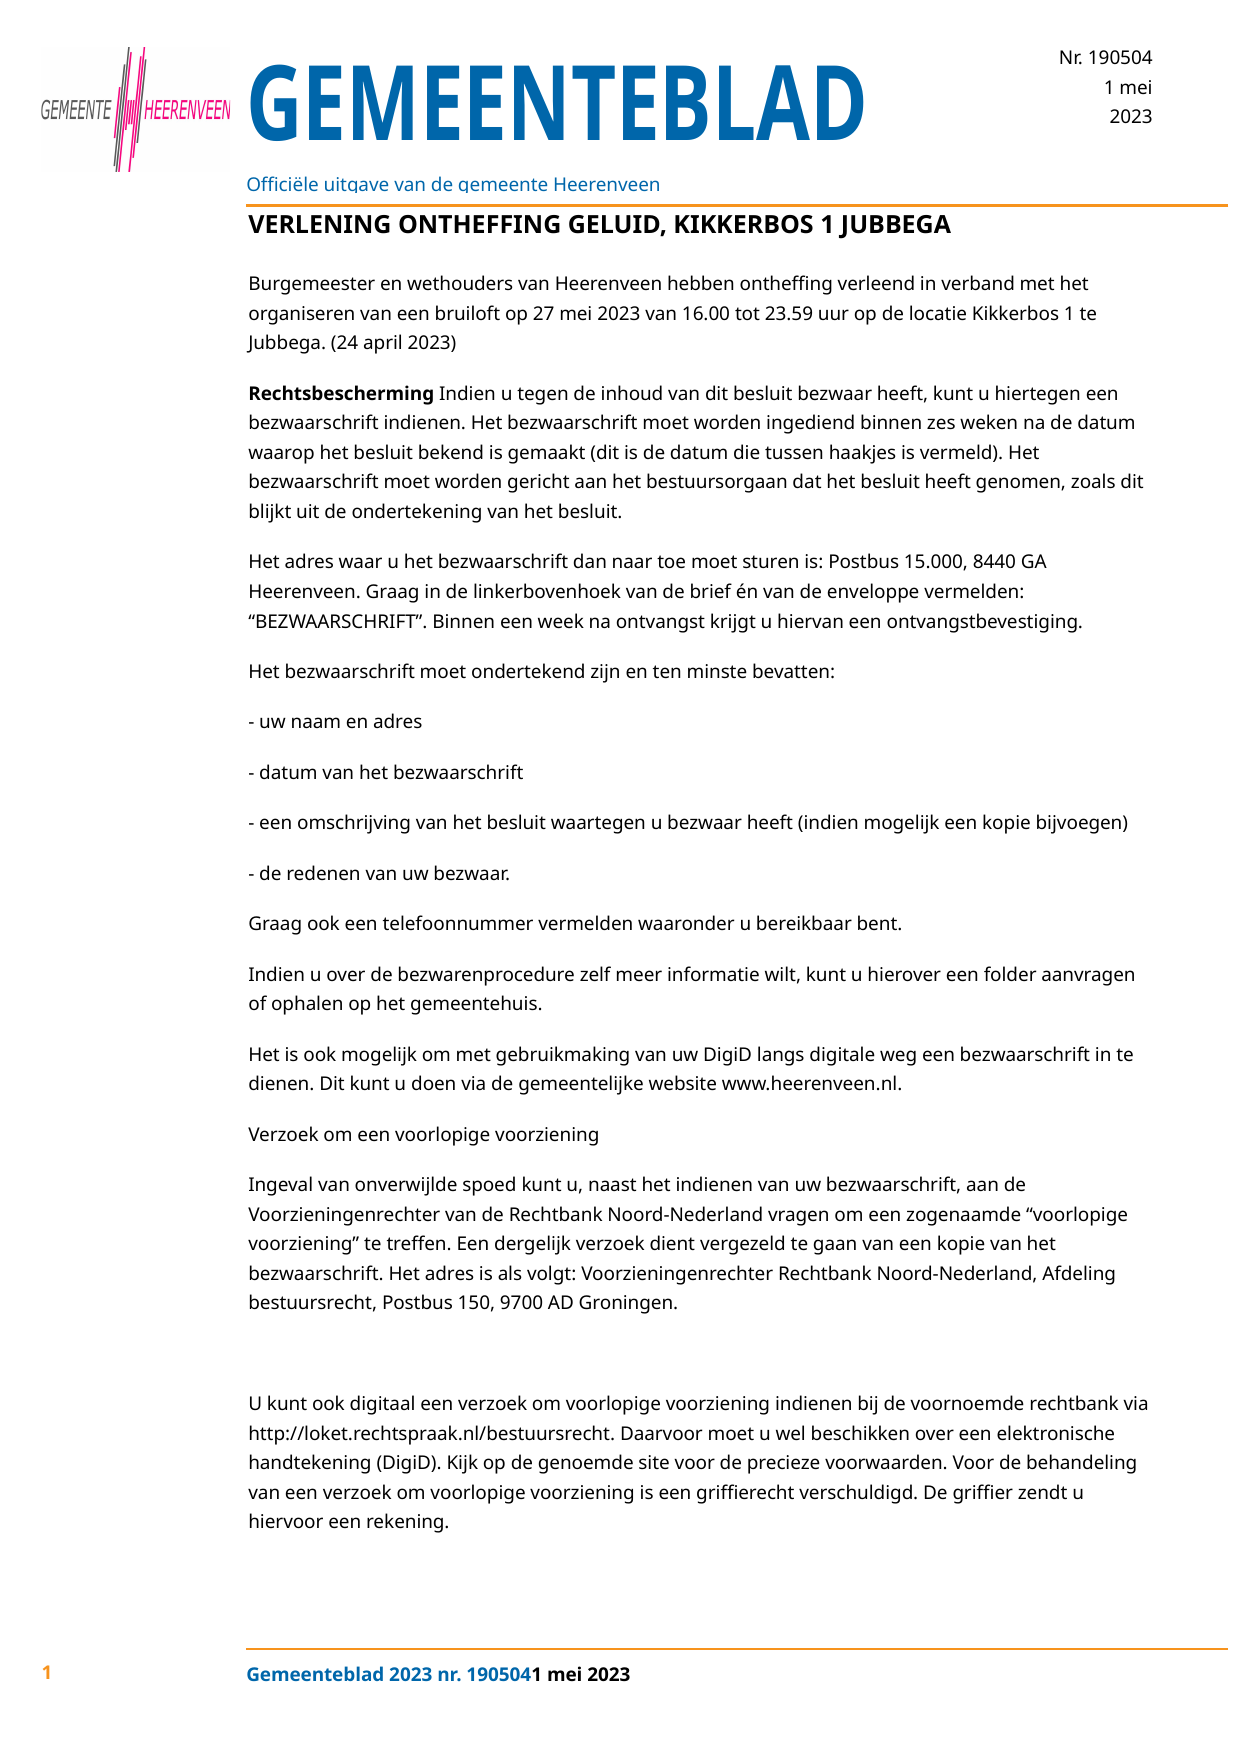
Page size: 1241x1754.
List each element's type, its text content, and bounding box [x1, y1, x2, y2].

text Het adres waar u het bezwaarschrift dan naar toe moet sturen is: Postbus 15.000, 8440 GA Heerenveen. Graag in de linkerbovenhoek van de brief én van de enveloppe vermelden: “BEZWAARSCHRIFT”. Binnen een week na ontvangst krijgt u hiervan een ontvangstbevestiging. [248, 549, 1152, 633]
text Het bezwaarschrift moet ondertekend zijn en ten minste bevatten: [248, 658, 1152, 684]
text - de redenen van uw bezwaar. [248, 860, 1152, 886]
text Rechtsbescherming Indien u tegen de inhoud van dit besluit bezwaar heeft, kunt u hiertegen een bezwaarschrift indienen. Het bezwaarschrift moet worden ingediend binnen zes weken na de datum waarop het besluit bekend is gemaakt (dit is de datum die tussen haakjes is vermeld). Het bezwaarschrift moet worden gericht aan het bestuursorgaan dat het besluit heeft genomen, zoals dit blijkt uit de ondertekening van het besluit. [248, 380, 1152, 524]
text - datum van het bezwaarschrift [248, 759, 1152, 785]
text Ingeval van onverwijlde spoed kunt u, naast het indienen van uw bezwaarschrift, aan de Voorzieningenrechter van de Rechtbank Noord-Nederland vragen om een zogenaamde “voorlopige voorziening” te treffen. Een dergelijk verzoek dient vergezeld te gaan van een kopie van het bezwaarschrift. Het adres is als volgt: Voorzieningenrechter Rechtbank Noord-Nederland, Afdeling bestuursrecht, Postbus 150, 9700 AD Groningen. [248, 1171, 1152, 1315]
text Burgemeester en wethouders van Heerenveen hebben ontheffing verleend in verband met het organiseren van een bruiloft op 27 mei 2023 van 16.00 tot 23.59 uur op de locatie Kikkerbos 1 te Jubbega. (24 april 2023) [248, 270, 1152, 355]
text Het is ook mogelijk om met gebruikmaking van uw DigiD langs digitale weg een bezwaarschrift in te dienen. Dit kunt u doen via de gemeentelijke website www.heerenveen.nl. [248, 1041, 1152, 1096]
text U kunt ook digitaal een verzoek om voorlopige voorziening indienen bij de voornoemde rechtbank via http://loket.rechtspraak.nl/bestuursrecht. Daarvoor moet u wel beschikken over een elektronische handtekening (DigiD). Kijk op de genoemde site voor de precieze voorwaarden. Voor de behandeling van een verzoek om voorlopige voorziening is een griffierecht verschuldigd. De griffier zendt u hiervoor een rekening. [248, 1390, 1152, 1534]
picture [41, 47, 231, 172]
text VERLENING ONTHEFFING GELUID, KIKKERBOS 1 JUBBEGA [248, 207, 1152, 241]
text Verzoek om een voorlopige voorziening [248, 1121, 1152, 1146]
text Indien u over de bezwarenprocedure zelf meer informatie wilt, kunt u hierover een folder aanvragen of ophalen op het gemeentehuis. [248, 961, 1152, 1016]
text - uw naam en adres [248, 709, 1152, 734]
text Graag ook een telefoonnummer vermelden waaronder u bereikbaar bent. [248, 910, 1152, 936]
text - een omschrijving van het besluit waartegen u bezwaar heeft (indien mogelijk een kopie bijvoegen) [248, 809, 1152, 835]
